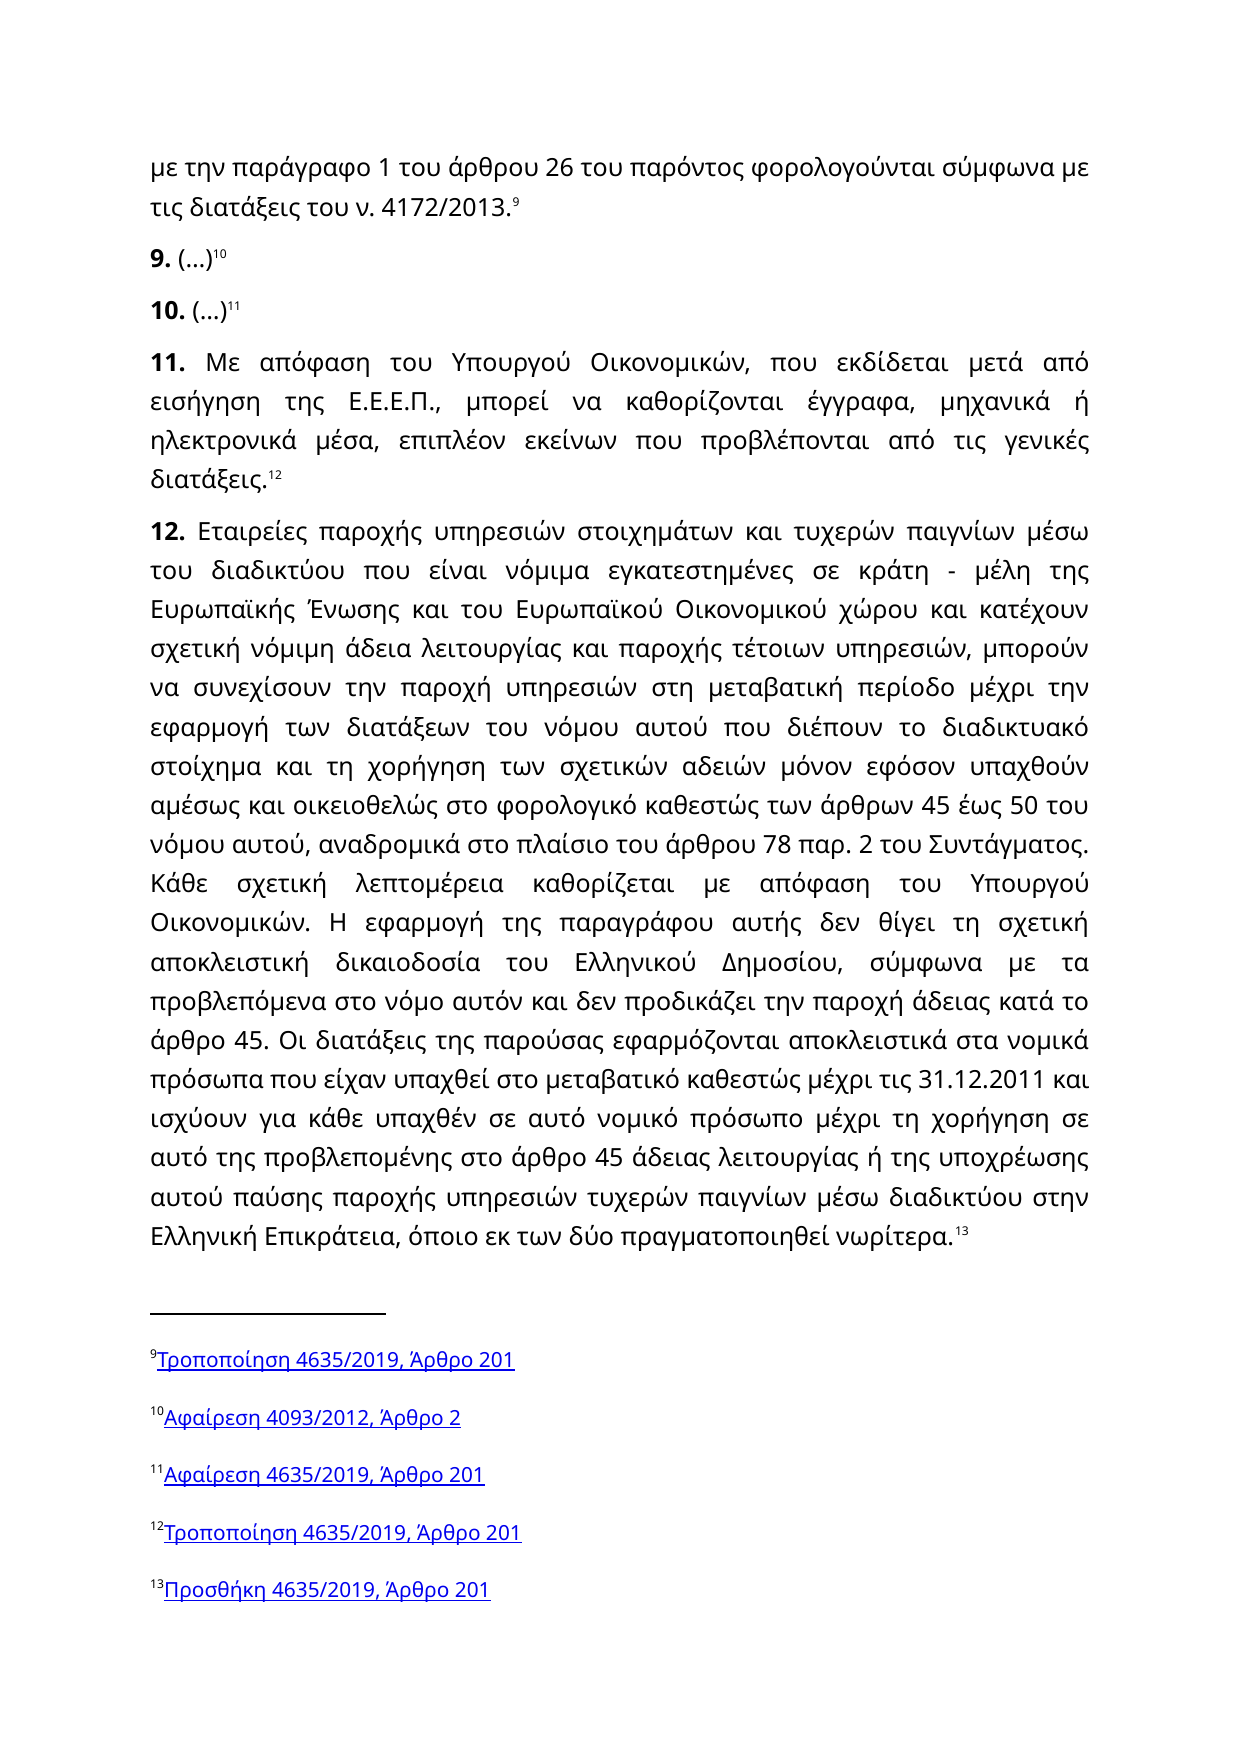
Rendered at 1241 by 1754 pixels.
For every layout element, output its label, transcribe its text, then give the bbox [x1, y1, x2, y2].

text Αφαίρεση 4093/2012, Άρθρο 2 [150, 1403, 1090, 1431]
text 12. Εταιρείες παροχής υπηρεσιών στοιχημάτων και τυχερών παιγνίων μέσω του διαδικτύου που είναι νόμιμα εγκατεστημένες σε κράτη - μέλη της Ευρωπαϊκής Ένωσης και του Ευρωπαϊκού Οικονομικού χώρου και κατέχουν σχετική νόμιμη άδεια λειτουργίας και παροχής τέτοιων υπηρεσιών, μπορούν να συνεχίσουν την παροχή υπηρεσιών στη μεταβατική περίοδο μέχρι την εφαρμογή των διατάξεων του νόμου αυτού που διέπουν το διαδικτυακό στοίχημα και τη χορήγηση των σχετικών αδειών μόνον εφόσον υπαχθούν αμέσως και οικειοθελώς στο φορολογικό καθεστώς των άρθρων 45 έως 50 του νόμου αυτού, αναδρομικά στο πλαίσιο του άρθρου 78 παρ. 2 του Συντάγματος. Κάθε σχετική λεπτομέρεια καθορίζεται με απόφαση του Υπουργού Οικονομικών. Η εφαρμογή της παραγράφου αυτής δεν θίγει τη σχετική αποκλειστική δικαιοδοσία του Ελληνικού Δημοσίου, σύμφωνα με τα προβλεπόμενα στο νόμο αυτόν και δεν προδικάζει την παροχή άδειας κατά το άρθρο 45. Οι διατάξεις της παρούσας εφαρμόζονται αποκλειστικά στα νομικά πρόσωπα που είχαν υπαχθεί στο μεταβατικό καθεστώς μέχρι τις 31.12.2011 και ισχύουν για κάθε υπαχθέν σε αυτό νομικό πρόσωπο μέχρι τη χορήγηση σε αυτό της προβλεπομένης στο άρθρο 45 άδειας λειτουργίας ή της υποχρέωσης αυτού παύσης παροχής υπηρεσιών τυχερών παιγνίων μέσω διαδικτύου στην Ελληνική Επικράτεια, όποιο εκ των δύο πραγματοποιηθεί νωρίτερα. [150, 513, 1090, 1252]
text 9. (…) [150, 241, 1090, 275]
text Προσθήκη 4635/2019, Άρθρο 201 [150, 1576, 1090, 1604]
text 10. (…) [150, 292, 1090, 327]
text Αφαίρεση 4635/2019, Άρθρο 201 [150, 1460, 1090, 1489]
text Τροποποίηση 4635/2019, Άρθρο 201 [150, 1345, 1090, 1373]
text Τροποποίηση 4635/2019, Άρθρο 201 [150, 1518, 1090, 1546]
text 11. Με απόφαση του Υπουργού Οικονομικών, που εκδίδεται μετά από εισήγηση της Ε.Ε.Ε.Π., μπορεί να καθορίζονται έγγραφα, μηχανικά ή ηλεκτρονικά μέσα, επιπλέον εκείνων που προβλέπονται από τις γενικές διατάξεις. [150, 344, 1090, 496]
text με την παράγραφο 1 του άρθρου 26 του παρόντος φορολογούνται σύμφωνα με τις διατάξεις του ν. 4172/2013. [150, 150, 1090, 223]
